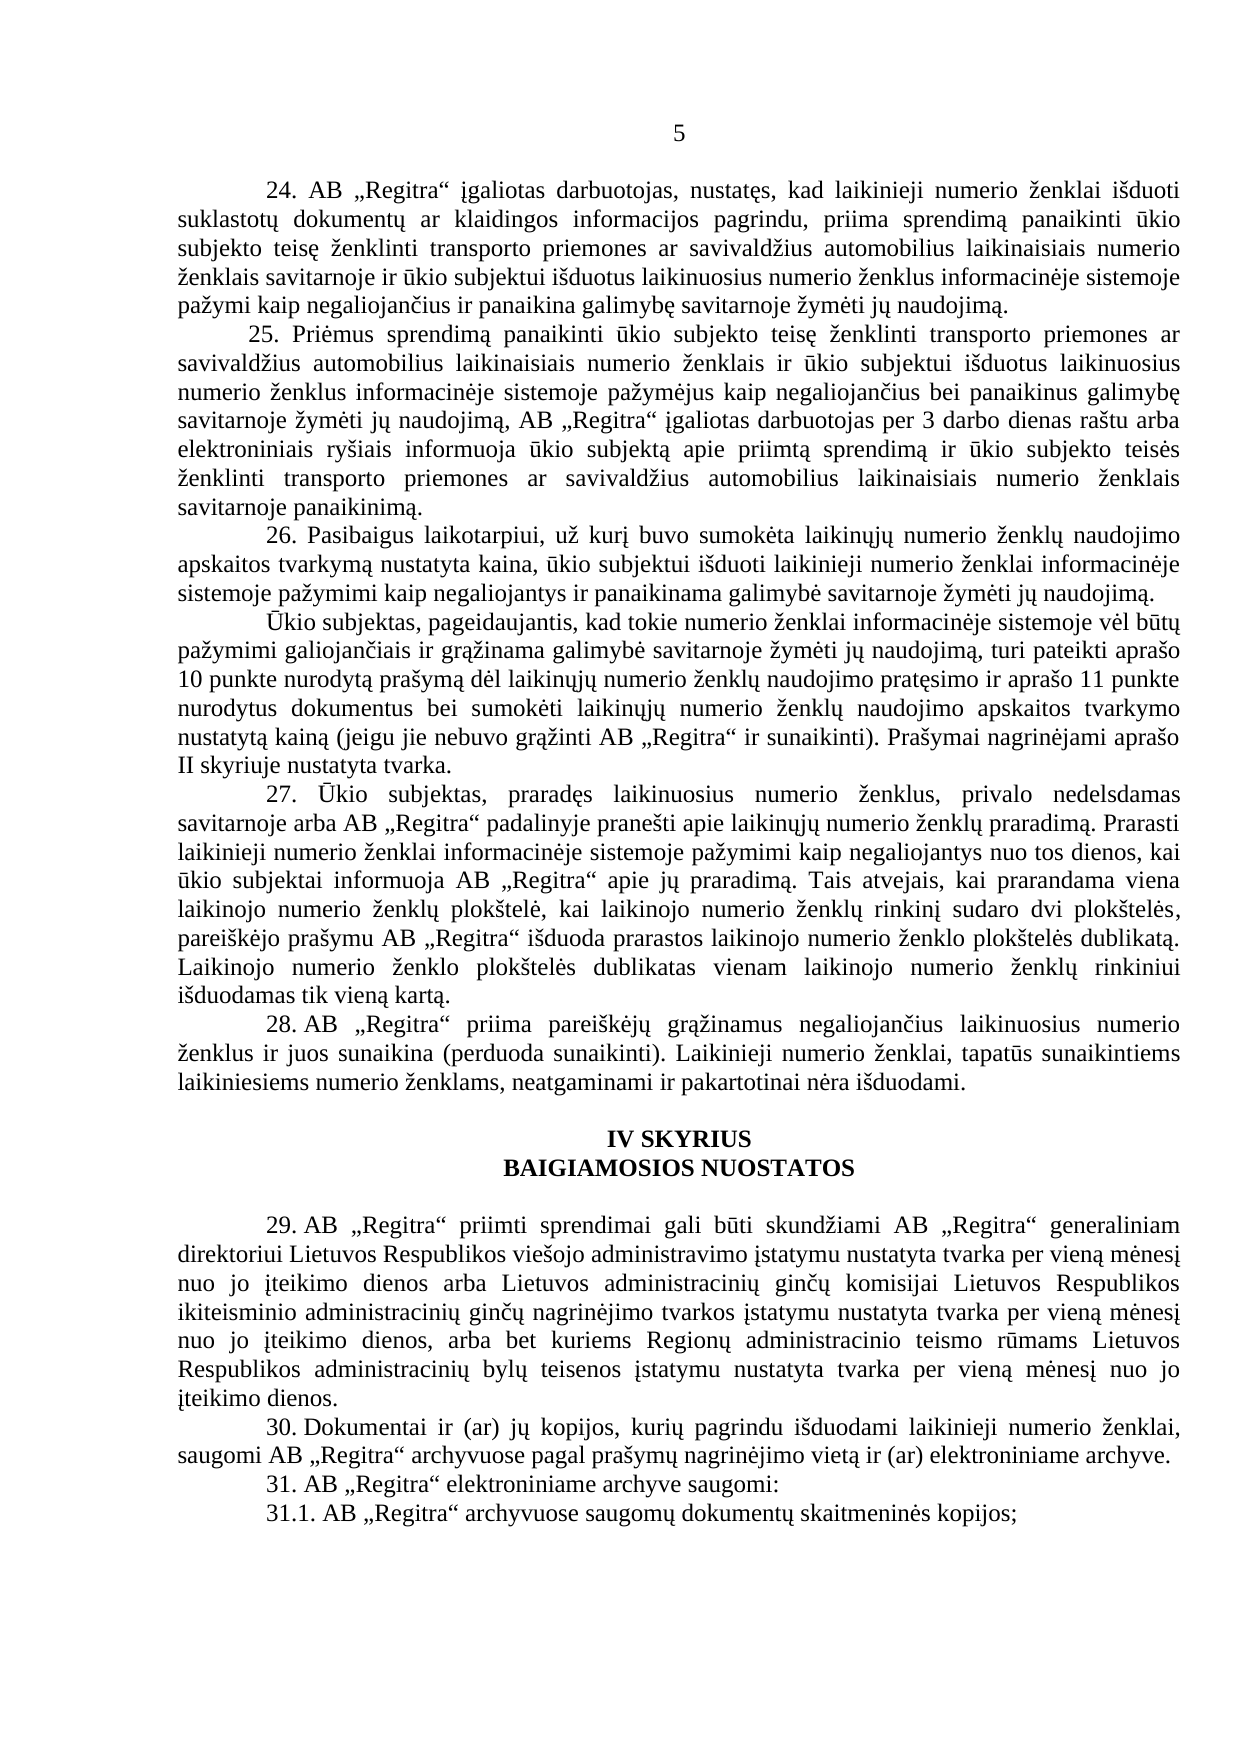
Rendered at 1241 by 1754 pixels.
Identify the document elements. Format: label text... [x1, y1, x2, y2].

text 28. AB „Regitra“ priima pareiškėjų grąžinamus negaliojančius laikinuosius numerio ženklus ir juos sunaikina (perduoda sunaikinti). Laikinieji numerio ženklai, tapatūs sunaikintiems laikiniesiems numerio ženklams, neatgaminami ir pakartotinai nėra išduodami. [177, 1009, 1181, 1096]
text Ūkio subjektas, pageidaujantis, kad tokie numerio ženklai informacinėje sistemoje vėl būtų pažymimi galiojančiais ir grąžinama galimybė savitarnoje žymėti jų naudojimą, turi pateikti aprašo 10 punkte nurodytą prašymą dėl laikinųjų numerio ženklų naudojimo pratęsimo ir aprašo 11 punkte nurodytus dokumentus bei sumokėti laikinųjų numerio ženklų naudojimo apskaitos tvarkymo nustatytą kainą (jeigu jie nebuvo grąžinti AB „Regitra“ ir sunaikinti). Prašymai nagrinėjami aprašo II skyriuje nustatyta tvarka. [177, 607, 1181, 779]
text 24. AB „Regitra“ įgaliotas darbuotojas, nustatęs, kad laikinieji numerio ženklai išduoti suklastotų dokumentų ar klaidingos informacijos pagrindu, priima sprendimą panaikinti ūkio subjekto teisę ženklinti transporto priemones ar savivaldžius automobilius laikinaisiais numerio ženklais savitarnoje ir ūkio subjektui išduotus laikinuosius numerio ženklus informacinėje sistemoje pažymi kaip negaliojančius ir panaikina galimybę savitarnoje žymėti jų naudojimą. [177, 176, 1181, 319]
text 31. AB „Regitra“ elektroniniame archyve saugomi: [177, 1469, 1181, 1498]
text 31.1. AB „Regitra“ archyvuose saugomų dokumentų skaitmeninės kopijos; [177, 1498, 1181, 1527]
text BAIGIAMOSIOS NUOSTATOS [177, 1153, 1181, 1182]
text 26. Pasibaigus laikotarpiui, už kurį buvo sumokėta laikinųjų numerio ženklų naudojimo apskaitos tvarkymą nustatyta kaina, ūkio subjektui išduoti laikinieji numerio ženklai informacinėje sistemoje pažymimi kaip negaliojantys ir panaikinama galimybė savitarnoje žymėti jų naudojimą. [177, 521, 1181, 607]
text IV SKYRIUS [177, 1124, 1181, 1153]
text 25. Priėmus sprendimą panaikinti ūkio subjekto teisę ženklinti transporto priemones ar savivaldžius automobilius laikinaisiais numerio ženklais ir ūkio subjektui išduotus laikinuosius numerio ženklus informacinėje sistemoje pažymėjus kaip negaliojančius bei panaikinus galimybę savitarnoje žymėti jų naudojimą, AB „Regitra“ įgaliotas darbuotojas per 3 darbo dienas raštu arba elektroniniais ryšiais informuoja ūkio subjektą apie priimtą sprendimą ir ūkio subjekto teisės ženklinti transporto priemones ar savivaldžius automobilius laikinaisiais numerio ženklais savitarnoje panaikinimą. [177, 319, 1181, 521]
text 29. AB „Regitra“ priimti sprendimai gali būti skundžiami AB „Regitra“ generaliniam direktoriui Lietuvos Respublikos viešojo administravimo įstatymu nustatyta tvarka per vieną mėnesį nuo jo įteikimo dienos arba Lietuvos administracinių ginčų komisijai Lietuvos Respublikos ikiteisminio administracinių ginčų nagrinėjimo tvarkos įstatymu nustatyta tvarka per vieną mėnesį nuo jo įteikimo dienos, arba bet kuriems Regionų administracinio teismo rūmams Lietuvos Respublikos administracinių bylų teisenos įstatymu nustatyta tvarka per vieną mėnesį nuo jo įteikimo dienos. [177, 1211, 1181, 1412]
text 30. Dokumentai ir (ar) jų kopijos, kurių pagrindu išduodami laikinieji numerio ženklai, saugomi AB „Regitra“ archyvuose pagal prašymų nagrinėjimo vietą ir (ar) elektroniniame archyve. [177, 1412, 1181, 1469]
text 27. Ūkio subjektas, praradęs laikinuosius numerio ženklus, privalo nedelsdamas savitarnoje arba AB „Regitra“ padalinyje pranešti apie laikinųjų numerio ženklų praradimą. Prarasti laikinieji numerio ženklai informacinėje sistemoje pažymimi kaip negaliojantys nuo tos dienos, kai ūkio subjektai informuoja AB „Regitra“ apie jų praradimą. Tais atvejais, kai prarandama viena laikinojo numerio ženklų plokštelė, kai laikinojo numerio ženklų rinkinį sudaro dvi plokštelės, pareiškėjo prašymu AB „Regitra“ išduoda prarastos laikinojo numerio ženklo plokštelės dublikatą. Laikinojo numerio ženklo plokštelės dublikatas vienam laikinojo numerio ženklų rinkiniui išduodamas tik vieną kartą. [177, 779, 1181, 1009]
